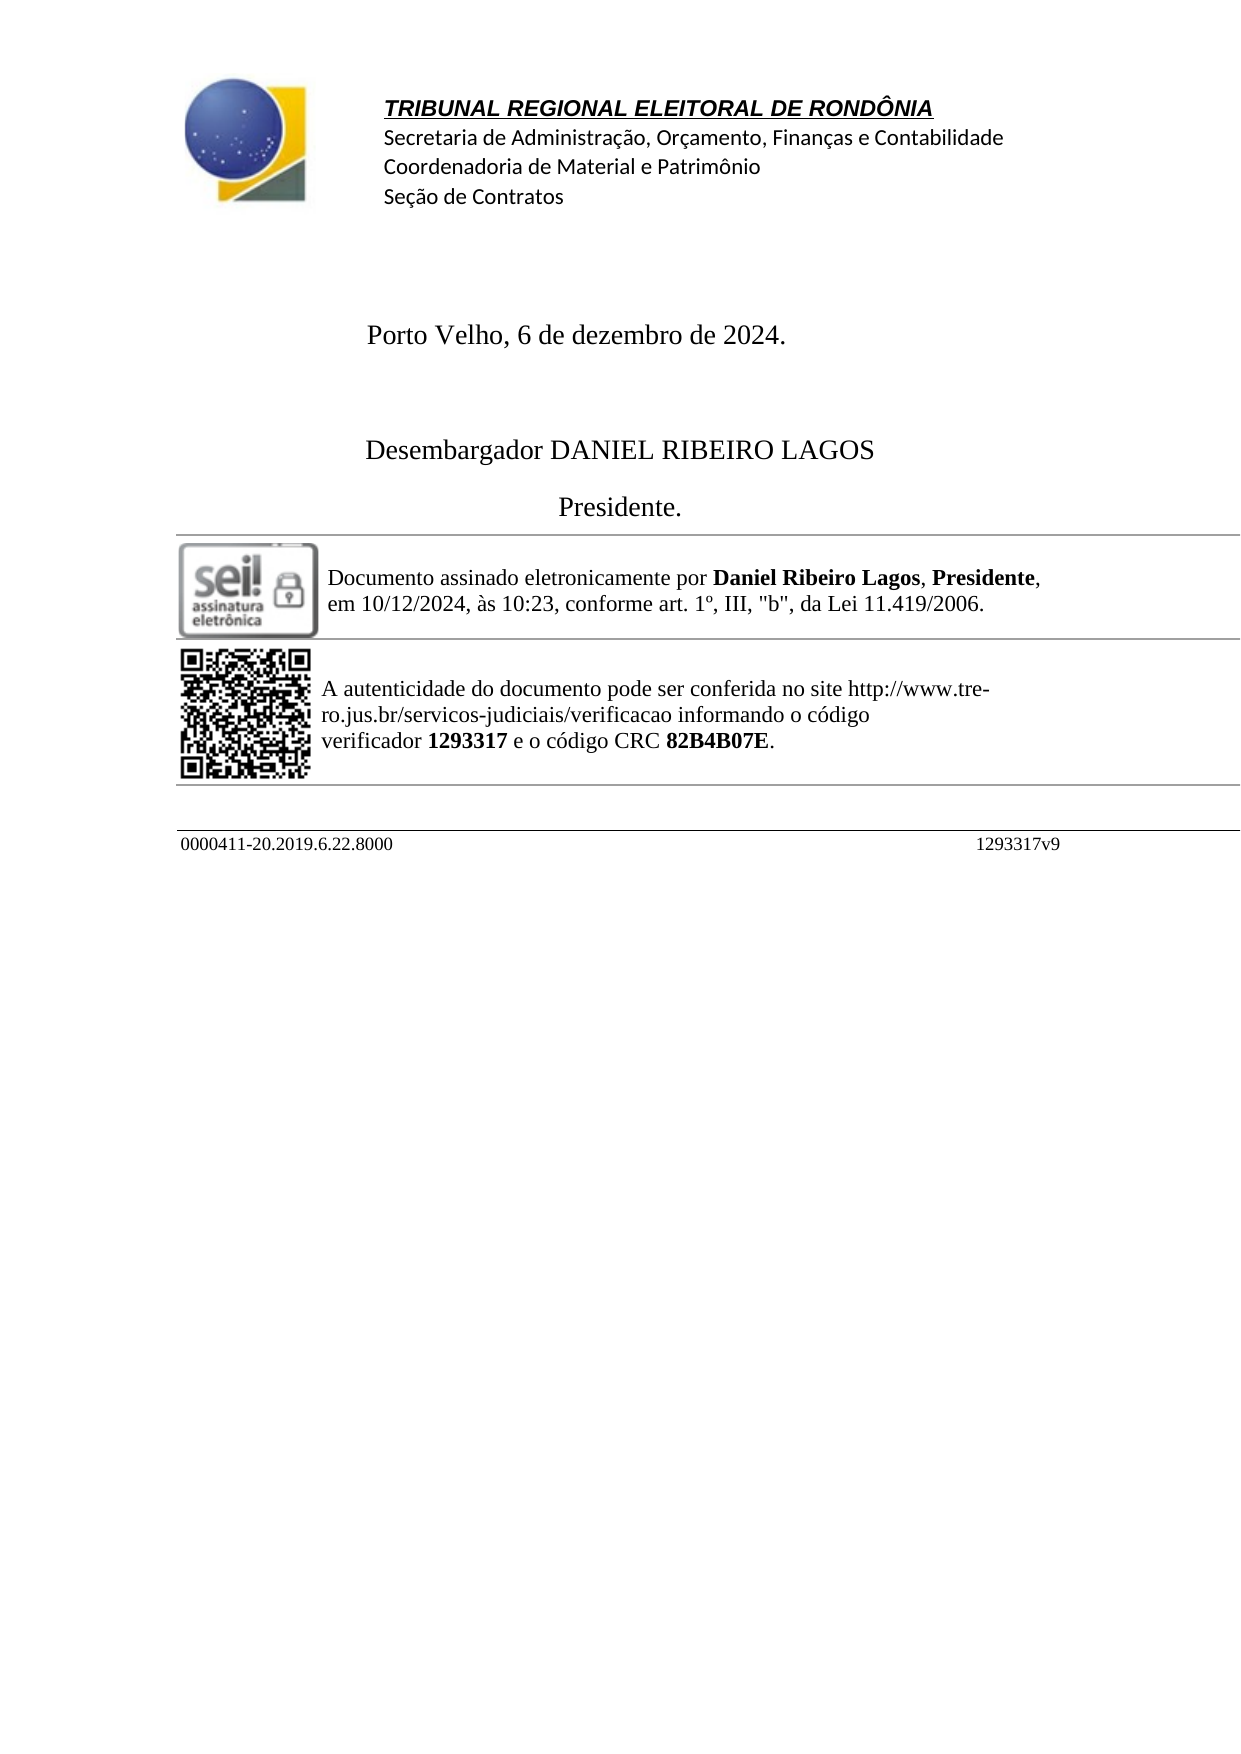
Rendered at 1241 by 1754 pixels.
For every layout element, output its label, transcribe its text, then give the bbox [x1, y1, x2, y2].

text Presidente. [190, 490, 1051, 523]
text Desembargador DANIEL RIBEIRO LAGOS [190, 433, 1051, 465]
table_header 1293317v9 [620, 831, 1063, 858]
table_header [177, 542, 326, 638]
table_header [177, 646, 319, 783]
table_header 0000411-20.2019.6.22.8000 [177, 831, 620, 858]
table_header A autenticidade do documento pode ser conferida no site http://www.tre-ro.jus.br/servicos-judiciais/verificacao informando o código verificador 1293317 e o código CRC 82B4B07E. [319, 646, 1063, 783]
text Porto Velho, 6 de dezembro de 2024. [190, 318, 1051, 350]
table_header Documento assinado eletronicamente por Daniel Ribeiro Lagos, Presidente, em 10/12/2024, às 10:23, conforme art. 1º, III, "b", da Lei 11.419/2006. [326, 542, 1063, 638]
